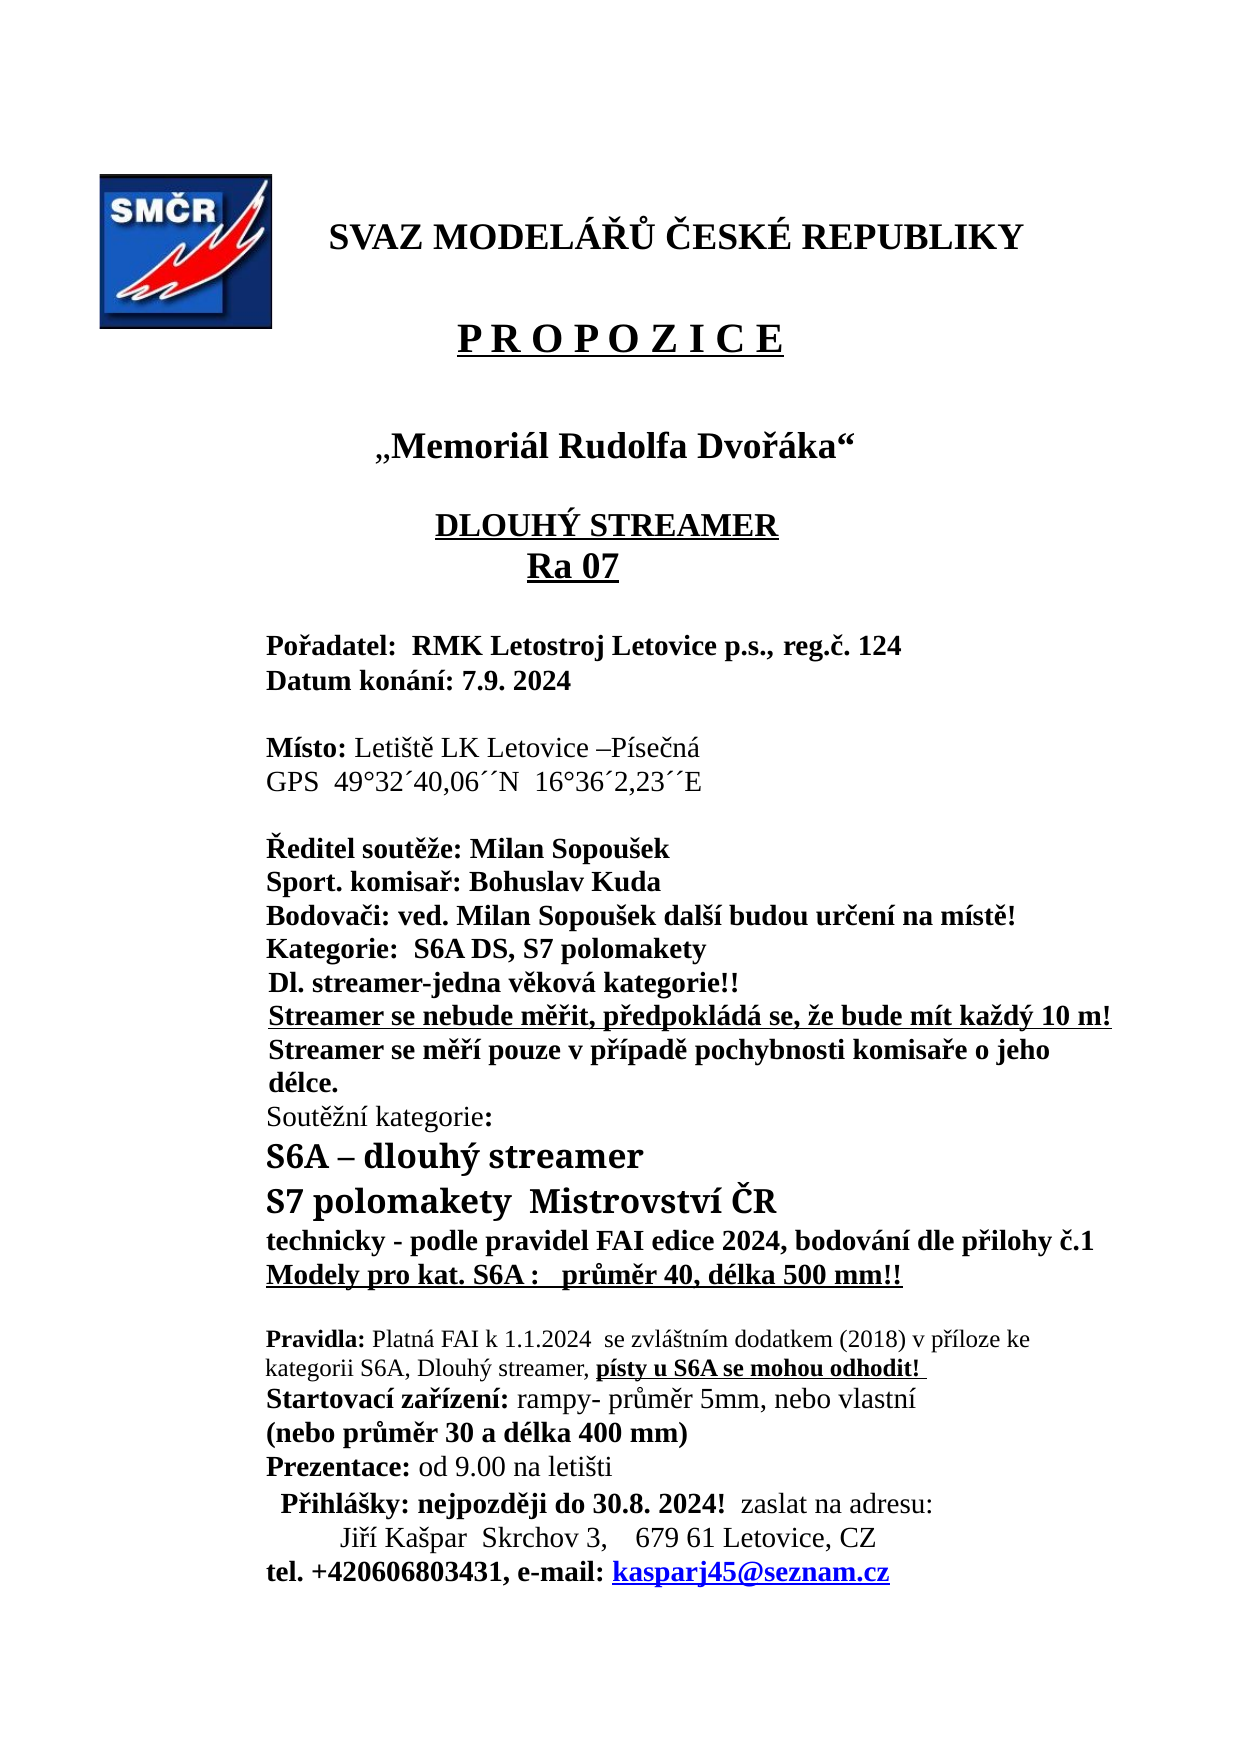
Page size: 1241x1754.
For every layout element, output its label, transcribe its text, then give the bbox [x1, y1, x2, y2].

text S7 polomakety Mistrovství ČR [118, 1178, 1122, 1223]
picture [99, 174, 273, 329]
text Jiří Kašpar Skrchov 3, 679 61 Letovice, CZ [118, 1521, 1122, 1554]
text Soutěžní kategorie: [118, 1099, 1122, 1133]
text Pořadatel: RMK Letostroj Letovice p.s., reg.č. 124 [118, 625, 1122, 663]
text Pravidla: Platná FAI k 1.1.2024 se zvláštním dodatkem (2018) v příloze ke kategorii S6A, Dlouhý streamer, písty u S6A se mohou odhodit! [265, 1324, 1122, 1382]
text Prezentace: od 9.00 na letišti [118, 1449, 1122, 1482]
text Startovací zařízení: rampy- průměr 5mm, nebo vlastní [118, 1382, 1122, 1415]
text Místo: Letiště LK Letovice –Písečná [118, 730, 1122, 764]
text Ra 07 [118, 543, 1122, 586]
text Bodovači: ved. Milan Sopoušek další budou určení na místě! [118, 898, 1122, 931]
text Streamer se nebude měřit, předpokládá se, že bude mít každý 10 m! Streamer se měří pouze v případě pochybnosti komisaře o jeho délce. [268, 998, 1122, 1099]
text Dl. streamer-jedna věková kategorie!! [268, 965, 1122, 998]
text Kategorie: S6A DS, S7 polomakety [118, 931, 1122, 965]
text P R O P O Z I C E [118, 313, 1122, 361]
text Datum konání: 7.9. 2024 [118, 663, 1122, 697]
text S6A – dlouhý streamer [118, 1133, 1122, 1178]
text DLOUHÝ STREAMER [118, 505, 1122, 543]
text (nebo průměr 30 a délka 400 mm) [118, 1415, 1122, 1449]
text Ředitel soutěže: Milan Sopoušek [118, 831, 1122, 864]
text technicky - podle pravidel FAI edice 2024, bodování dle přilohy č.1 [118, 1223, 1122, 1257]
text SVAZ MODELÁŘŮ ČESKÉ REPUBLIKY [273, 214, 1122, 257]
text tel. +420606803431, e-mail: kasparj45@seznam.cz [118, 1554, 1122, 1588]
text Modely pro kat. S6A : průměr 40, délka 500 mm!! [118, 1257, 1122, 1291]
text GPS 49°32´40,06´´N 16°36´2,23´´E [118, 764, 1122, 797]
text Sport. komisař: Bohuslav Kuda [118, 864, 1122, 898]
text „Memoriál Rudolfa Dvořáka“ [118, 423, 1122, 467]
text Přihlášky: nejpozději do 30.8. 2024! zaslat na adresu: [118, 1482, 1122, 1521]
